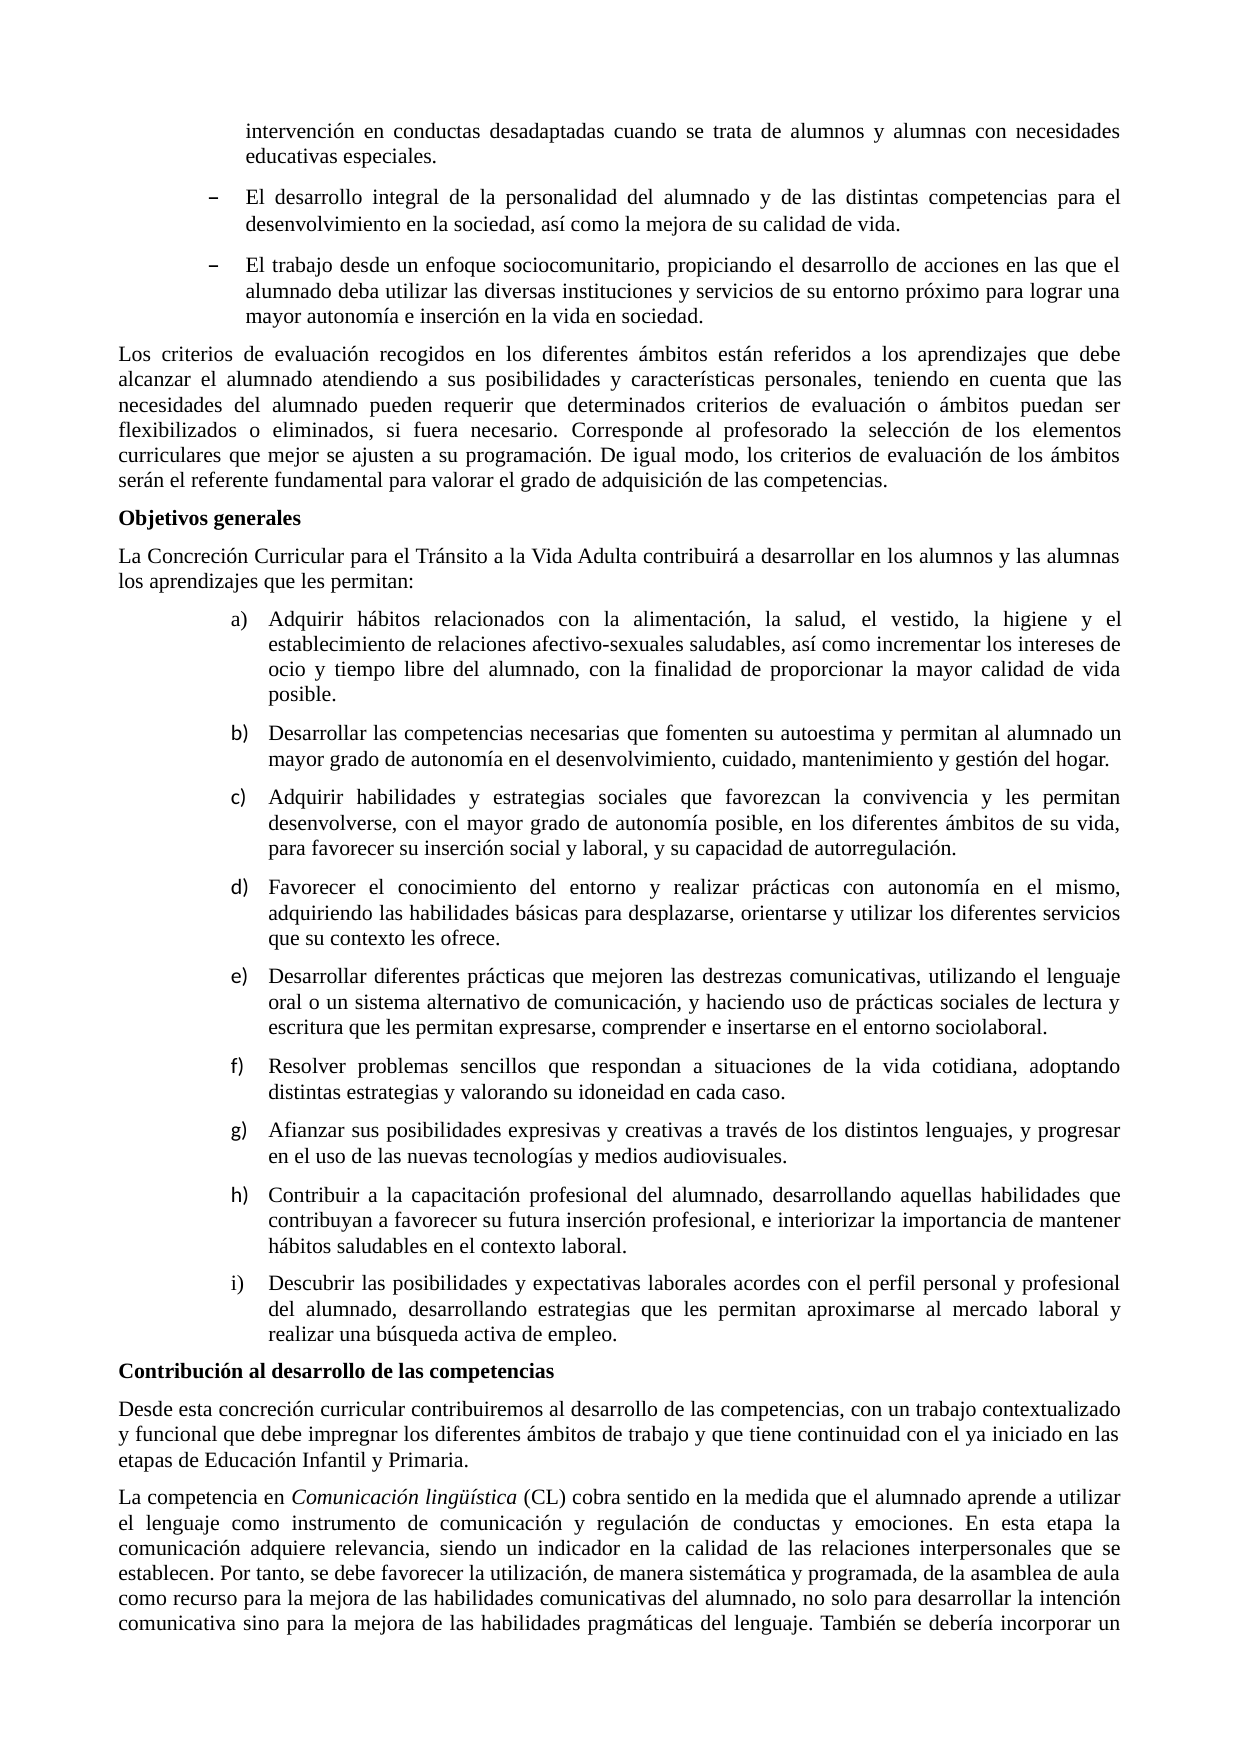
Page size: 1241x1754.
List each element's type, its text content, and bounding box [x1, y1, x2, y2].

list Descubrir las posibilidades y expectativas laborales acordes con el perfil personal y profesional del alumnado, desarrollando estrategias que les permitan aproximarse al mercado laboral y realizar una búsqueda activa de empleo. [231, 1270, 1122, 1346]
list Desarrollar las competencias necesarias que fomenten su autoestima y permitan al alumnado un mayor grado de autonomía en el desenvolvimiento, cuidado, mantenimiento y gestión del hogar. [231, 719, 1122, 771]
list Contribuir a la capacitación profesional del alumnado, desarrollando aquellas habilidades que contribuyan a favorecer su futura inserción profesional, e interiorizar la importancia de mantener hábitos saludables en el contexto laboral. [231, 1181, 1122, 1258]
text Contribución al desarrollo de las competencias [118, 1358, 1122, 1384]
list El desarrollo integral de la personalidad del alumnado y de las distintas competencias para el desenvolvimiento en la sociedad, así como la mejora de su calidad de vida. [208, 181, 1122, 236]
text Objetivos generales [118, 505, 1122, 530]
list Adquirir habilidades y estrategias sociales que favorezcan la convivencia y les permitan desenvolverse, con el mayor grado de autonomía posible, en los diferentes ámbitos de su vida, para favorecer su inserción social y laboral, y su capacidad de autorregulación. [231, 783, 1122, 860]
text La competencia en Comunicación lingüística (CL) cobra sentido en la medida que el alumnado aprende a utilizar el lenguaje como instrumento de comunicación y regulación de conductas y emociones. En esta etapa la comunicación adquiere relevancia, siendo un indicador en la calidad de las relaciones interpersonales que se establecen. Por tanto, se debe favorecer la utilización, de manera sistemática y programada, de la asamblea de aula como recurso para la mejora de las habilidades comunicativas del alumnado, no solo para desarrollar la intención comunicativa sino para la mejora de las habilidades pragmáticas del lenguaje. También se debería incorporar un [118, 1484, 1122, 1636]
list Adquirir hábitos relacionados con la alimentación, la salud, el vestido, la higiene y el establecimiento de relaciones afectivo-sexuales saludables, así como incrementar los intereses de ocio y tiempo libre del alumnado, con la finalidad de proporcionar la mayor calidad de vida posible. [231, 606, 1122, 706]
list intervención en conductas desadaptadas cuando se trata de alumnos y alumnas con necesidades educativas especiales. [208, 118, 1122, 168]
list Favorecer el conocimiento del entorno y realizar prácticas con autonomía en el mismo, adquiriendo las habilidades básicas para desplazarse, orientarse y utilizar los diferentes servicios que su contexto les ofrece. [231, 873, 1122, 950]
text La Concreción Curricular para el Tránsito a la Vida Adulta contribuirá a desarrollar en los alumnos y las alumnas los aprendizajes que les permitan: [118, 543, 1122, 593]
list Desarrollar diferentes prácticas que mejoren las destrezas comunicativas, utilizando el lenguaje oral o un sistema alternativo de comunicación, y haciendo uso de prácticas sociales de lectura y escritura que les permitan expresarse, comprender e insertarse en el entorno sociolaboral. [231, 962, 1122, 1039]
list El trabajo desde un enfoque sociocomunitario, propiciando el desarrollo de acciones en las que el alumnado deba utilizar las diversas instituciones y servicios de su entorno próximo para lograr una mayor autonomía e inserción en la vida en sociedad. [208, 248, 1122, 329]
list Afianzar sus posibilidades expresivas y creativas a través de los distintos lenguajes, y progresar en el uso de las nuevas tecnologías y medios audiovisuales. [231, 1116, 1122, 1168]
list Resolver problemas sencillos que respondan a situaciones de la vida cotidiana, adoptando distintas estrategias y valorando su idoneidad en cada caso. [231, 1052, 1122, 1104]
text Los criterios de evaluación recogidos en los diferentes ámbitos están referidos a los aprendizajes que debe alcanzar el alumnado atendiendo a sus posibilidades y características personales, teniendo en cuenta que las necesidades del alumnado pueden requerir que determinados criterios de evaluación o ámbitos puedan ser flexibilizados o eliminados, si fuera necesario. Corresponde al profesorado la selección de los elementos curriculares que mejor se ajusten a su programación. De igual modo, los criterios de evaluación de los ámbitos serán el referente fundamental para valorar el grado de adquisición de las competencias. [118, 341, 1122, 492]
text Desde esta concreción curricular contribuiremos al desarrollo de las competencias, con un trabajo contextualizado y funcional que debe impregnar los diferentes ámbitos de trabajo y que tiene continuidad con el ya iniciado en las etapas de Educación Infantil y Primaria. [118, 1396, 1122, 1472]
